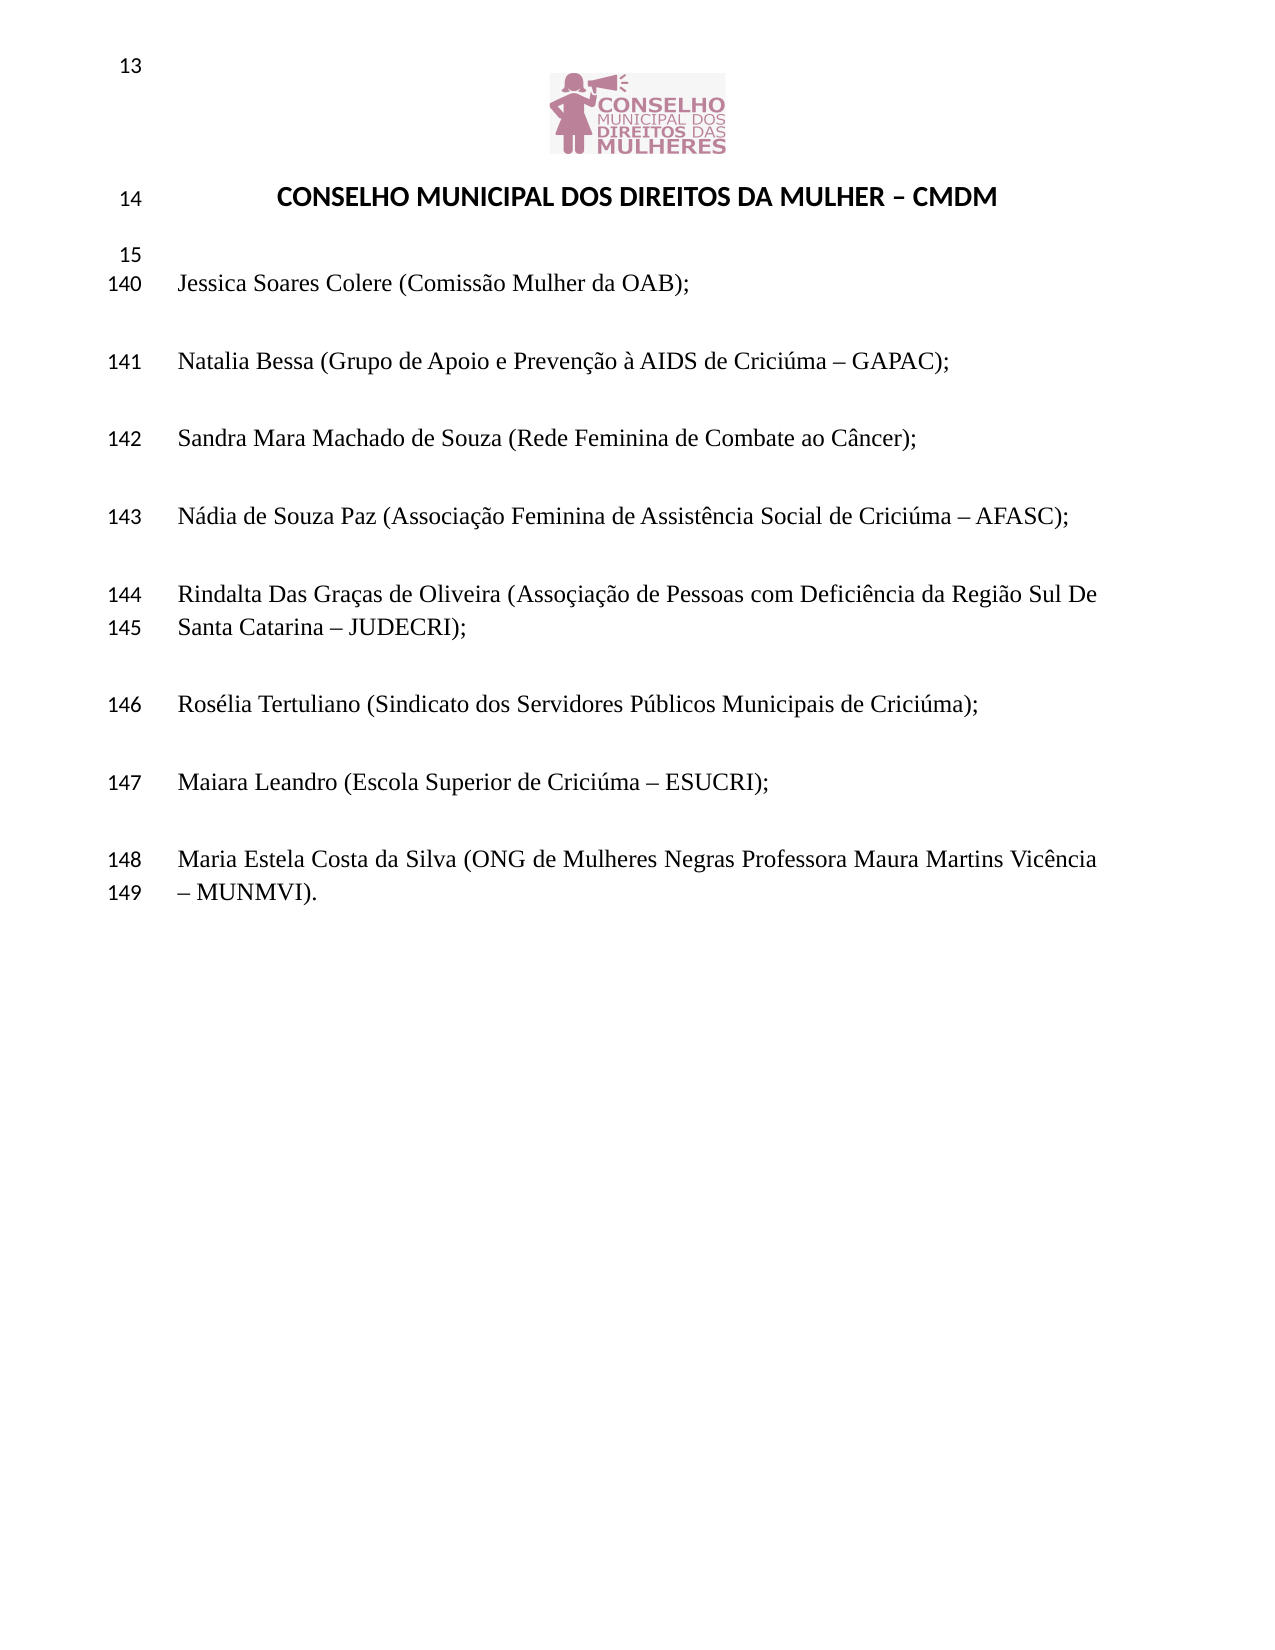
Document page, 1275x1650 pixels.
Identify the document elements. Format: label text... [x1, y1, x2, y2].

text Maiara Leandro (Escola Superior de Criciúma – ESUCRI); [177, 767, 1098, 796]
text Jessica Soares Colere (Comissão Mulher da OAB); [177, 268, 1098, 297]
picture [549, 73, 726, 154]
text Natalia Bessa (Grupo de Apoio e Prevenção à AIDS de Criciúma – GAPAC); [177, 346, 1098, 374]
text Sandra Mara Machado de Souza (Rede Feminina de Combate ao Câncer); [177, 423, 1098, 452]
text Nádia de Souza Paz (Associação Feminina de Assistência Social de Criciúma – AFASC); [177, 501, 1098, 530]
text Maria Estela Costa da Silva (ONG de Mulheres Negras Professora Maura Martins Vicência – MUNMVI). [177, 844, 1098, 906]
text Rosélia Tertuliano (Sindicato dos Servidores Públicos Municipais de Criciúma); [177, 689, 1098, 718]
text Rindalta Das Graças de Oliveira (Assoçiação de Pessoas com Deficiência da Região Sul De Santa Catarina – JUDECRI); [177, 579, 1098, 640]
